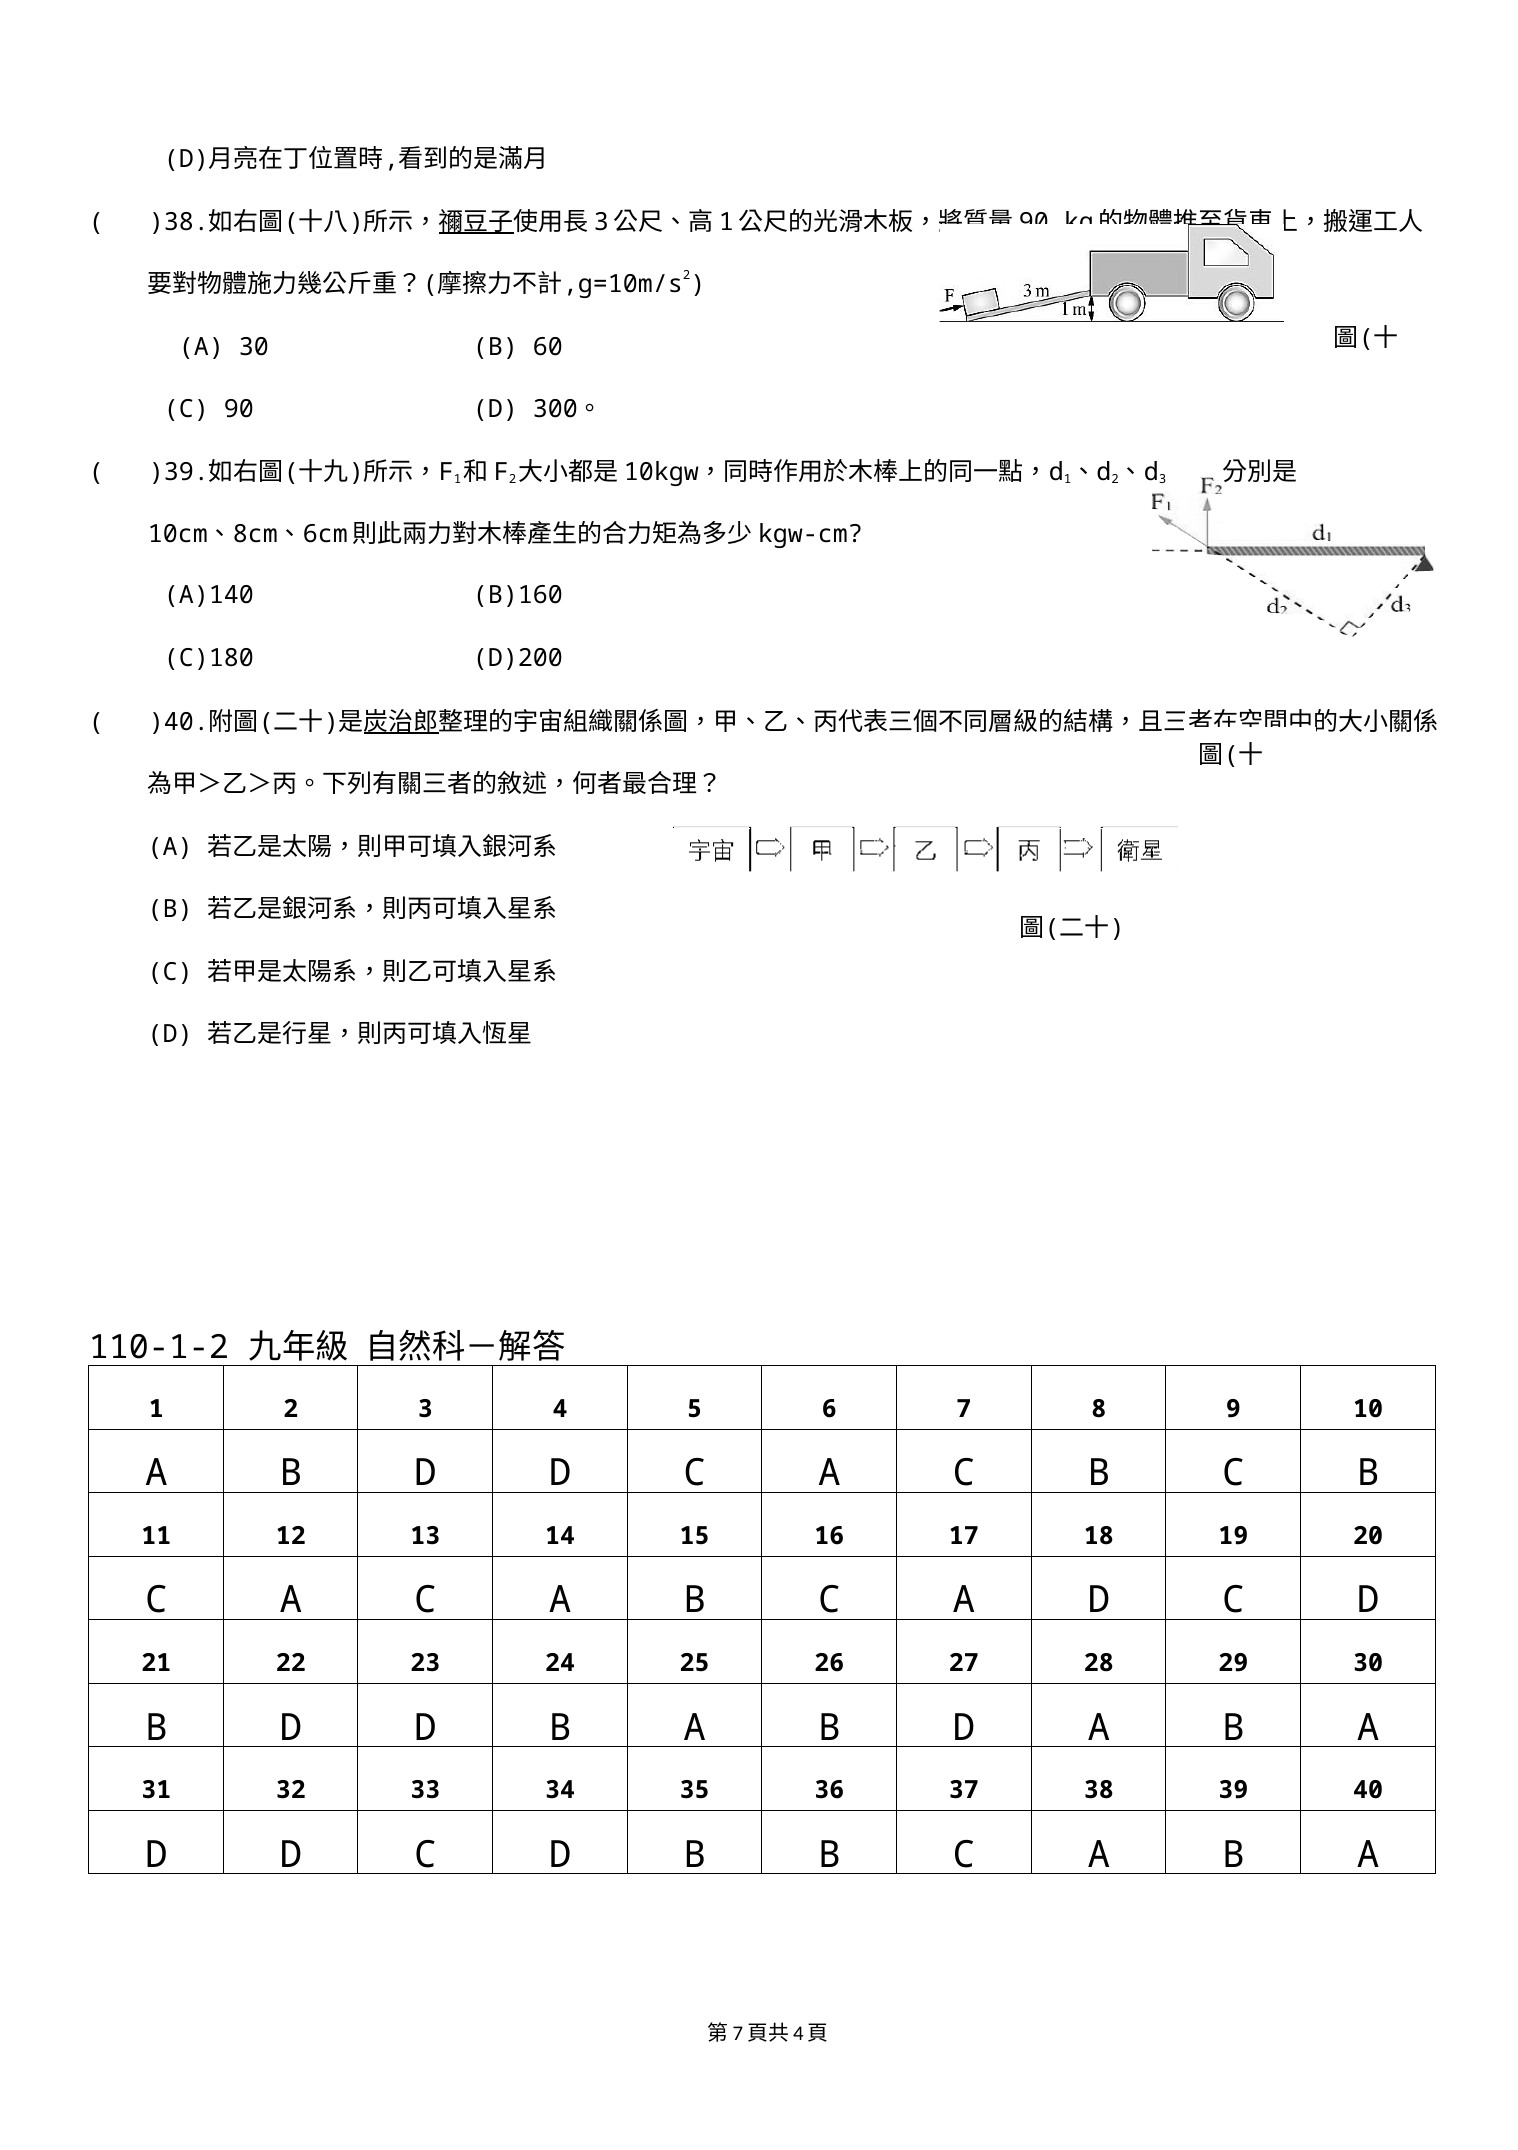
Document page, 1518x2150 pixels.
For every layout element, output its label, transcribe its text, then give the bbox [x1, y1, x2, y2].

text ( )40.附圖(二十)是炭治郎整理的宇宙組織關係圖，甲、乙、丙代表三個不同層級的結構，且三者在空間中的大小關係為甲＞乙＞丙。下列有關三者的敘述，何者最合理？ [89, 677, 1447, 802]
table_cell D [224, 1811, 357, 1873]
table_header 7 [897, 1366, 1031, 1428]
table_cell C [89, 1557, 223, 1619]
table_cell 39 [1166, 1747, 1300, 1810]
table_cell B [628, 1811, 761, 1873]
table_cell 28 [1032, 1620, 1165, 1683]
table_cell D [89, 1811, 223, 1873]
table_cell 38 [1032, 1747, 1165, 1810]
table_header 9 [1166, 1366, 1300, 1428]
table_cell A [1032, 1684, 1165, 1746]
table_cell 17 [897, 1493, 1031, 1556]
table_cell D [358, 1684, 492, 1746]
text (C) 若甲是太陽系，則乙可填入星系 [147, 927, 1447, 990]
table_header 1 [89, 1366, 223, 1428]
table_cell D [493, 1811, 627, 1873]
table_cell D [224, 1684, 357, 1746]
table_cell A [224, 1557, 357, 1619]
table_cell 29 [1166, 1620, 1300, 1683]
table_cell B [762, 1684, 896, 1746]
table_cell 18 [1032, 1493, 1165, 1556]
table_cell 16 [762, 1493, 896, 1556]
text (A) 30 (B) 60 [89, 302, 1451, 365]
text [1279, 552, 1447, 615]
table_cell 34 [493, 1747, 627, 1810]
table_cell C [628, 1430, 761, 1492]
table_cell 37 [897, 1747, 1031, 1810]
table_cell C [1166, 1430, 1300, 1492]
table_cell 36 [762, 1747, 896, 1810]
table_cell 23 [358, 1620, 492, 1683]
table_cell C [358, 1557, 492, 1619]
table_cell 19 [1166, 1493, 1300, 1556]
table_cell 27 [897, 1620, 1031, 1683]
table_cell 14 [493, 1493, 627, 1556]
table_cell D [358, 1430, 492, 1492]
table_cell D [1032, 1557, 1165, 1619]
table_header 2 [224, 1366, 357, 1428]
table_cell B [1301, 1430, 1435, 1492]
table_cell B [1166, 1684, 1300, 1746]
table_cell D [1301, 1557, 1435, 1619]
table_cell B [224, 1430, 357, 1492]
table_cell C [358, 1811, 492, 1873]
table_cell A [89, 1430, 223, 1492]
table_header 4 [493, 1366, 627, 1428]
text 圖(二十) [1019, 907, 1150, 943]
table_header 5 [628, 1366, 761, 1428]
text (C) 90 (D) 300。 [89, 365, 1447, 427]
table_cell 30 [1301, 1620, 1435, 1683]
text (A)140 (B)160 [139, 552, 1295, 615]
text (C)180 (D)200 [139, 615, 1447, 677]
text ( )38.如右圖(十八)所示，禰豆子使用長3公尺、高1公尺的光滑木板，將質量90 kg的物體推至貨車上，搬運工人要對物體施力幾公斤重？(摩擦力不計,g=10m/s2) [89, 177, 1447, 302]
text 圖(十八) [1334, 317, 1436, 357]
table_cell 31 [89, 1747, 223, 1810]
table_cell A [628, 1684, 761, 1746]
table_header 8 [1032, 1366, 1165, 1428]
table_cell D [493, 1430, 627, 1492]
text (D)月亮在丁位置時,看到的是滿月 [89, 115, 1447, 177]
table_cell A [493, 1557, 627, 1619]
table_cell B [1166, 1811, 1300, 1873]
table_cell 25 [628, 1620, 761, 1683]
table_cell A [1301, 1811, 1435, 1873]
table_cell A [762, 1430, 896, 1492]
table_cell B [762, 1811, 896, 1873]
table_cell 22 [224, 1620, 357, 1683]
table_cell 24 [493, 1620, 627, 1683]
table_cell B [1032, 1430, 1165, 1492]
table_cell C [762, 1557, 896, 1619]
table_cell 13 [358, 1493, 492, 1556]
table_cell 15 [628, 1493, 761, 1556]
table_cell C [1166, 1557, 1300, 1619]
table_cell C [897, 1811, 1031, 1873]
table_cell 21 [89, 1620, 223, 1683]
table_cell A [1032, 1811, 1165, 1873]
table_cell 35 [628, 1747, 761, 1810]
table_cell 11 [89, 1493, 223, 1556]
table_cell B [493, 1684, 627, 1746]
table_cell 20 [1301, 1493, 1435, 1556]
text 圖(十九) [1199, 735, 1301, 775]
table_cell D [897, 1684, 1031, 1746]
text ( )39.如右圖(十九)所示，F1和F2大小都是10kgw，同時作用於木棒上的同一點，d1、d2、d3分別是10cm、8cm、6cm則此兩力對木棒產生的合力矩為多少kgw-cm? [89, 427, 1447, 552]
table_cell 26 [762, 1620, 896, 1683]
text (B) 若乙是銀河系，則丙可填入星系 [147, 865, 1447, 954]
table_cell C [897, 1430, 1031, 1492]
table_cell 40 [1301, 1747, 1435, 1810]
table_cell A [1301, 1684, 1435, 1746]
text (A) 若乙是太陽，則甲可填入銀河系 [147, 802, 1447, 865]
table_header 6 [762, 1366, 896, 1428]
table_cell 12 [224, 1493, 357, 1556]
table_header 3 [358, 1366, 492, 1428]
table_cell A [897, 1557, 1031, 1619]
text (D) 若乙是行星，則丙可填入恆星 [147, 990, 1447, 1052]
table_cell B [89, 1684, 223, 1746]
table_cell B [628, 1557, 761, 1619]
table_cell 33 [358, 1747, 492, 1810]
table_cell 32 [224, 1747, 357, 1810]
text 110-1-2 九年級 自然科－解答 [89, 1302, 1447, 1365]
table_header 10 [1301, 1366, 1435, 1428]
